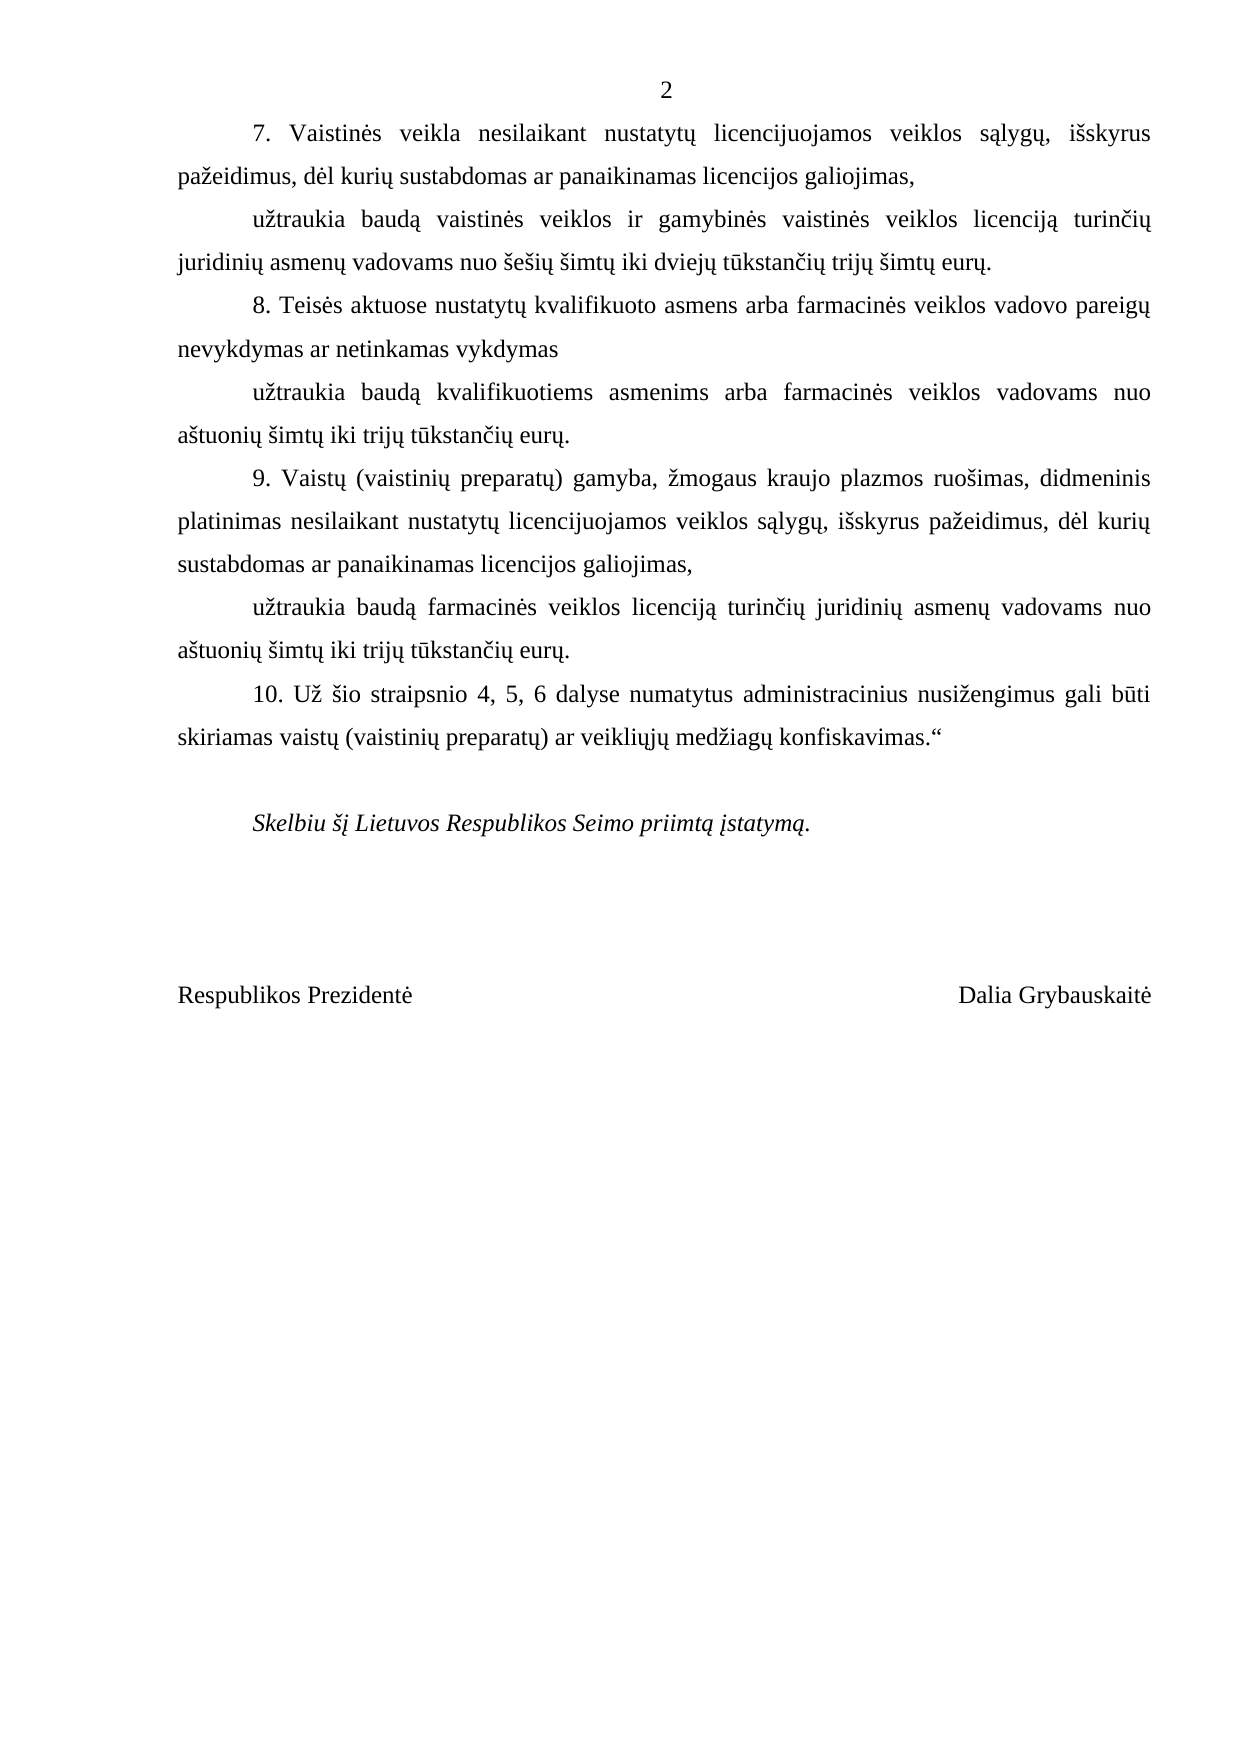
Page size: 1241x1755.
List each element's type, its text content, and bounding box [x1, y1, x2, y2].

text užtraukia baudą vaistinės veiklos ir gamybinės vaistinės veiklos licenciją turinčių juridinių asmenų vadovams nuo šešių šimtų iki dviejų tūkstančių trijų šimtų eurų. [177, 204, 1152, 276]
text užtraukia baudą farmacinės veiklos licenciją turinčių juridinių asmenų vadovams nuo aštuonių šimtų iki trijų tūkstančių eurų. [177, 592, 1152, 664]
text Respublikos Prezidentė Dalia Grybauskaitė [177, 981, 1152, 1009]
text 9. Vaistų (vaistinių preparatų) gamyba, žmogaus kraujo plazmos ruošimas, didmeninis platinimas nesilaikant nustatytų licencijuojamos veiklos sąlygų, išskyrus pažeidimus, dėl kurių sustabdomas ar panaikinamas licencijos galiojimas, [177, 463, 1152, 578]
text 7. Vaistinės veikla nesilaikant nustatytų licencijuojamos veiklos sąlygų, išskyrus pažeidimus, dėl kurių sustabdomas ar panaikinamas licencijos galiojimas, [177, 118, 1152, 190]
text Skelbiu šį Lietuvos Respublikos Seimo priimtą įstatymą. [177, 808, 1152, 837]
text 10. Už šio straipsnio 4, 5, 6 dalyse numatytus administracinius nusižengimus gali būti skiriamas vaistų (vaistinių preparatų) ar veikliųjų medžiagų konfiskavimas.“ [177, 679, 1152, 751]
text 8. Teisės aktuose nustatytų kvalifikuoto asmens arba farmacinės veiklos vadovo pareigų nevykdymas ar netinkamas vykdymas [177, 291, 1152, 362]
text užtraukia baudą kvalifikuotiems asmenims arba farmacinės veiklos vadovams nuo aštuonių šimtų iki trijų tūkstančių eurų. [177, 377, 1152, 449]
